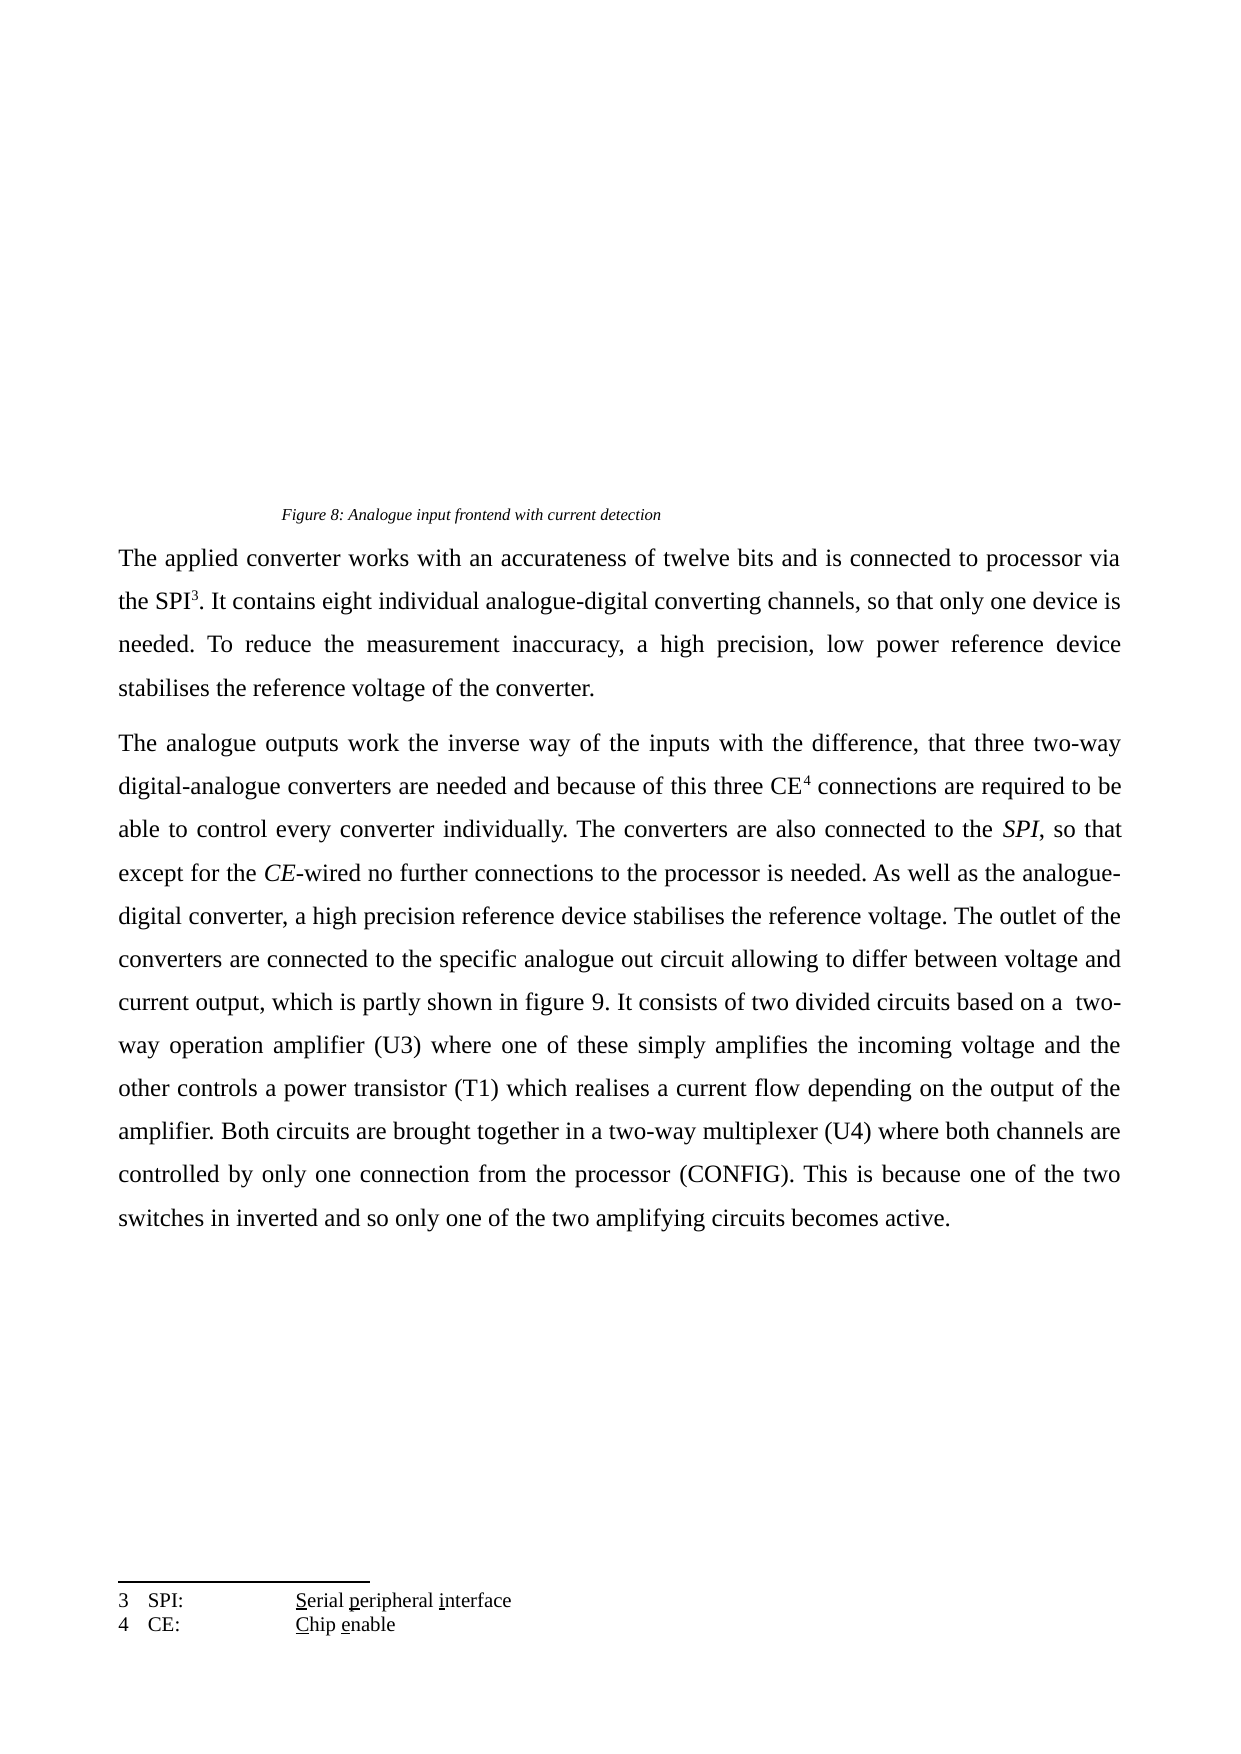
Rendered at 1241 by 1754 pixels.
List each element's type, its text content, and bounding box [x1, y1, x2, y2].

text The analogue outputs work the inverse way of the inputs with the difference, that three two-way digital-analogue converters are needed and because of this three CE connections are required to be able to control every converter individually. The converters are also connected to the SPI, so that except for the CE-wired no further connections to the processor is needed. As well as the analogue-digital converter, a high precision reference device stabilises the reference voltage. The outlet of the converters are connected to the specific analogue out circuit allowing to differ between voltage and current output, which is partly shown in figure 9. It consists of two divided circuits based on a two-way operation amplifier (U3) where one of these simply amplifies the incoming voltage and the other controls a power transistor (T1) which realises a current flow depending on the output of the amplifier. Both circuits are brought together in a two-way multiplexer (U4) where both channels are controlled by only one connection from the processor (CONFIG). This is because one of the two switches in inverted and so only one of the two amplifying circuits becomes active. [118, 728, 1122, 1231]
text Figure 8: Analogue input frontend with current detection [281, 131, 959, 524]
text The applied converter works with an accurateness of twelve bits and is connected to processor via the SPI. It contains eight individual analogue-digital converting channels, so that only one device is needed. To reduce the measurement inaccuracy, a high precision, low power reference device stabilises the reference voltage of the converter. [118, 118, 1122, 701]
text CE: Chip enable [118, 1612, 1122, 1636]
text SPI: Serial peripheral interface [118, 1588, 1122, 1612]
